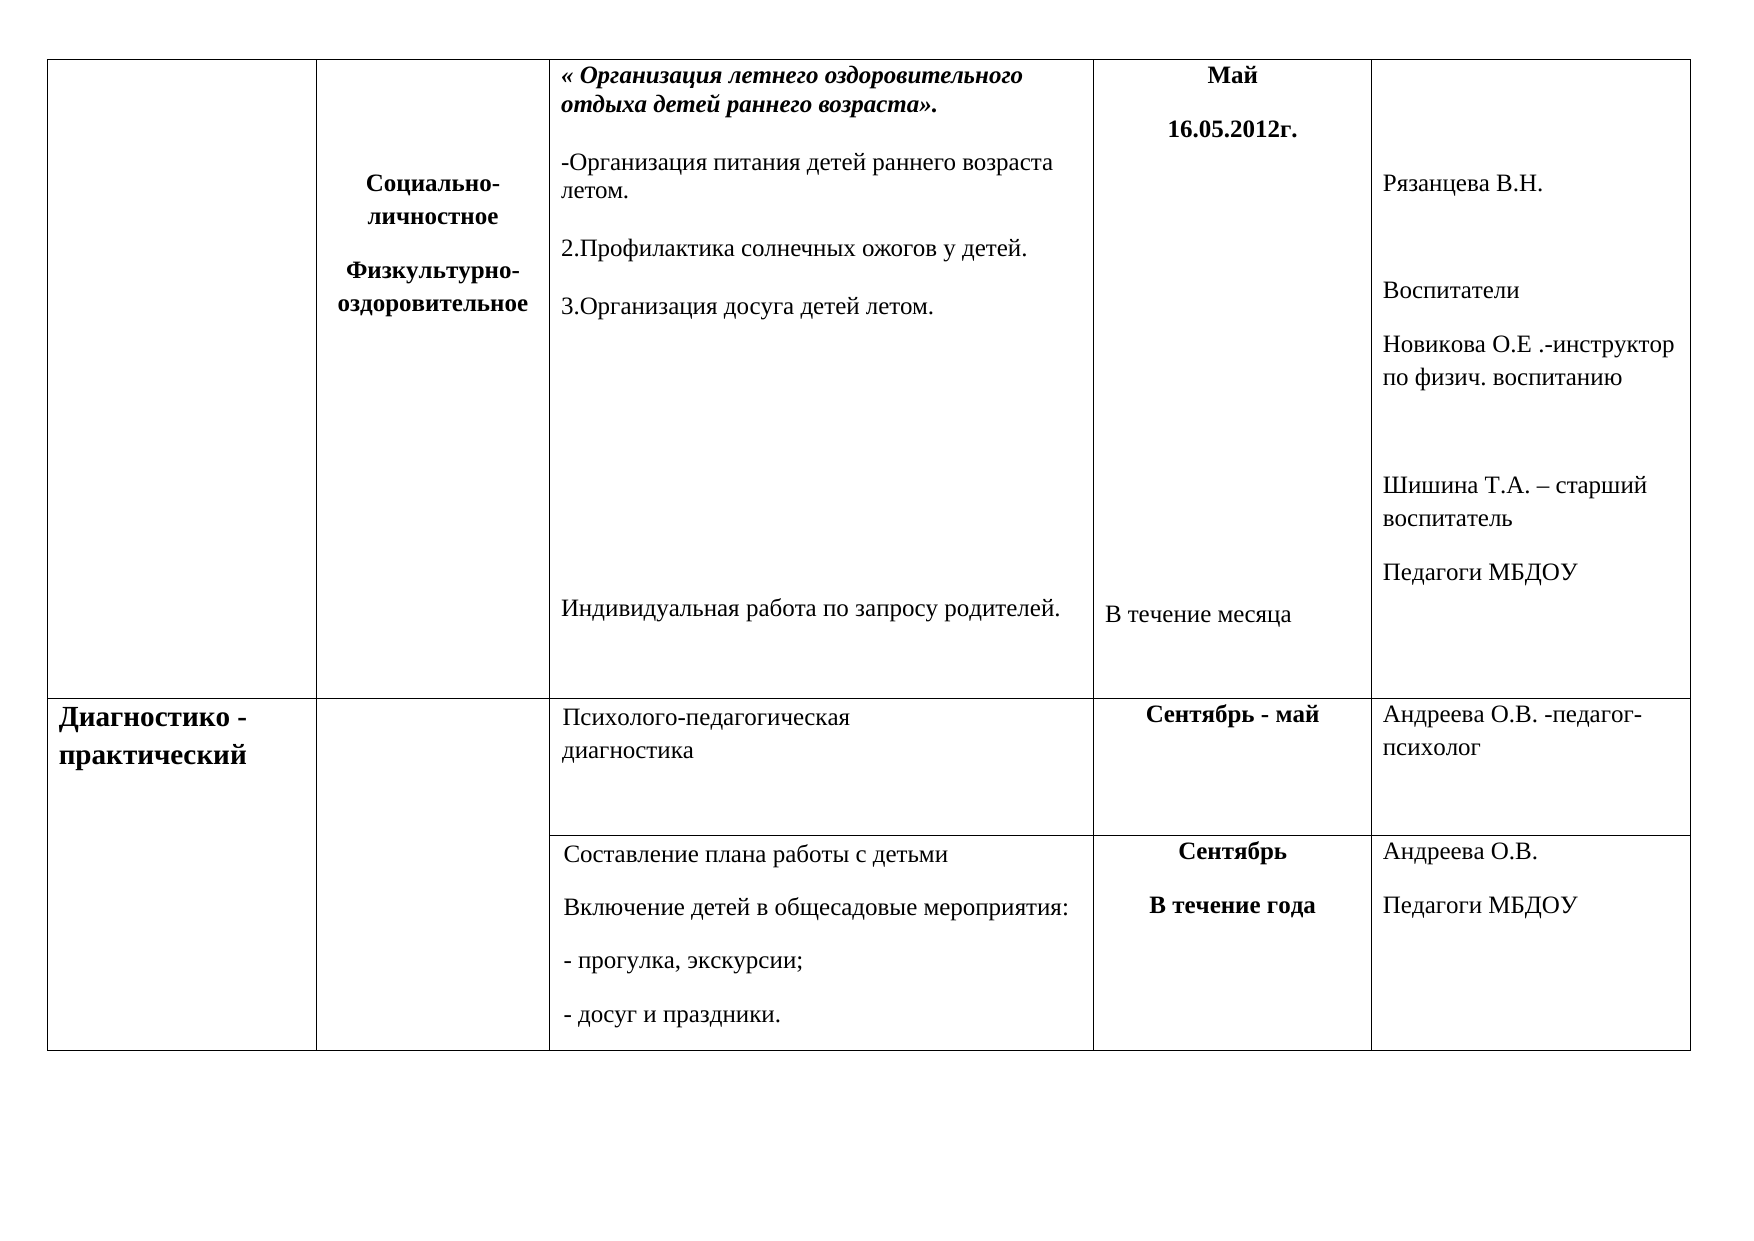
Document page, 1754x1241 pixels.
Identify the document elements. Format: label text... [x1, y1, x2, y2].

table_cell Рязанцева В.Н. Воспитатели Новикова О.Е .-инструктор по физич. воспитанию Шишина Т.А. – старший воспитатель Педагоги МБДОУ [1372, 60, 1690, 698]
table_cell Май 16.05.2012г. В течение месяца [1094, 60, 1371, 698]
table_cell Составление плана работы с детьми Включение детей в общесадовые мероприятия: - прогулка, экскурсии; - досуг и праздники. [550, 836, 1093, 1049]
table_cell Андреева О.В. Педагоги МБДОУ [1372, 836, 1690, 1049]
table_cell [317, 699, 549, 1049]
table_cell Диагностико - практический [48, 699, 316, 1049]
table_cell Андреева О.В. -педагог-психолог [1372, 699, 1690, 835]
table_cell Сентябрь - май [1094, 699, 1371, 835]
table_cell [48, 60, 316, 698]
table_cell Сентябрь В течение года [1094, 836, 1371, 1049]
table_cell Психолого-педагогическая диагностика [550, 699, 1093, 835]
table_cell Социально-личностное Физкультурно-оздоровительное [317, 60, 549, 698]
table_cell « Организация летнего оздоровительного отдыха детей раннего возраста». -Организация питания детей раннего возраста летом. 2.Профилактика солнечных ожогов у детей. 3.Организация досуга детей летом. Индивидуальная работа по запросу родителей. [550, 60, 1093, 698]
